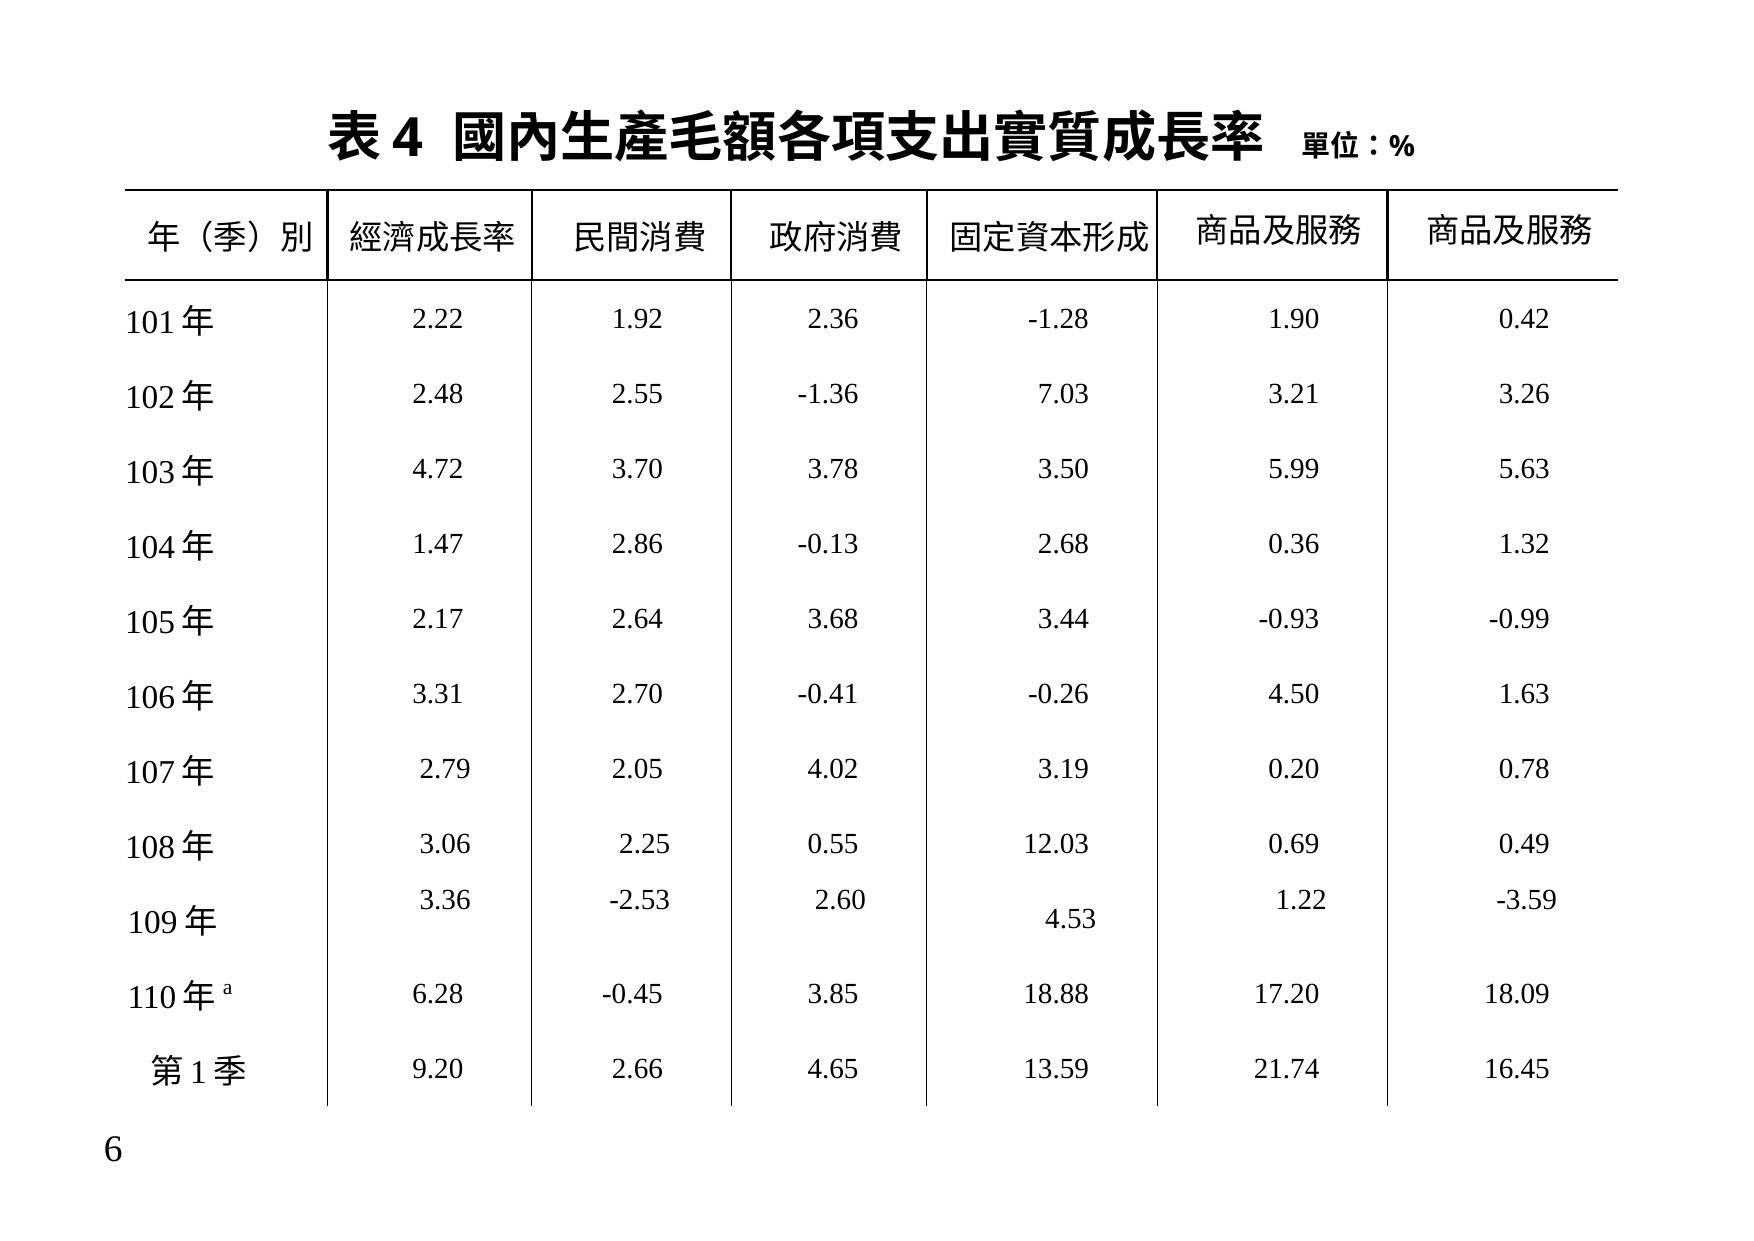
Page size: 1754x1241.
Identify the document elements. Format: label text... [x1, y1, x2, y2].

table_cell 1.92 [532, 281, 731, 356]
table_header 固定資本形成 [928, 191, 1156, 279]
table_cell -3.59 [1388, 881, 1618, 956]
table_cell -0.99 [1388, 581, 1618, 656]
table_cell -0.41 [732, 656, 926, 731]
table_cell 3.36 [328, 881, 531, 956]
table_cell 108年 [125, 806, 327, 881]
table_cell 2.17 [328, 581, 531, 656]
table_cell 3.06 [328, 806, 531, 881]
table_cell 3.21 [1158, 356, 1387, 431]
table_cell 2.79 [328, 731, 531, 806]
table_cell 2.05 [532, 731, 731, 806]
table_cell 0.55 [732, 806, 926, 881]
table_cell 2.48 [328, 356, 531, 431]
table_cell 第1季 [125, 1031, 327, 1106]
table_header 商品及服務 輸入 [1389, 191, 1618, 279]
table_cell 103年 [125, 431, 327, 506]
table_cell 4.02 [732, 731, 926, 806]
table_cell 3.85 [732, 956, 926, 1031]
table_cell 2.64 [532, 581, 731, 656]
table_cell 3.70 [532, 431, 731, 506]
table_cell 1.90 [1158, 281, 1387, 356]
table_cell 102年 [125, 356, 327, 431]
table_cell 3.31 [328, 656, 531, 731]
table_cell 105年 [125, 581, 327, 656]
table_cell 4.53 [927, 881, 1157, 956]
table_cell 110年a [125, 956, 327, 1031]
table_header 經濟成長率 [329, 191, 531, 279]
table_cell 106年 [125, 656, 327, 731]
table_cell 4.72 [328, 431, 531, 506]
table_cell 4.50 [1158, 656, 1387, 731]
table_cell 3.78 [732, 431, 926, 506]
table_header 商品及服務 輸出 [1158, 191, 1386, 279]
table_cell 5.99 [1158, 431, 1387, 506]
table_cell 2.60 [732, 881, 926, 956]
table_cell 18.09 [1388, 956, 1618, 1031]
table_cell 3.19 [927, 731, 1157, 806]
table_cell 3.26 [1388, 356, 1618, 431]
table_cell 0.69 [1158, 806, 1387, 881]
table_cell 1.22 [1158, 881, 1387, 956]
table_cell 1.47 [328, 506, 531, 581]
table_cell 9.20 [328, 1031, 531, 1106]
table_cell 7.03 [927, 356, 1157, 431]
table_cell 2.86 [532, 506, 731, 581]
table_cell 0.78 [1388, 731, 1618, 806]
table_cell 0.49 [1388, 806, 1618, 881]
table_cell 2.36 [732, 281, 926, 356]
table_header 政府消費 [732, 191, 926, 279]
table_cell 2.25 [532, 806, 731, 881]
table_cell 2.22 [328, 281, 531, 356]
table_cell 104年 [125, 506, 327, 581]
table_cell -0.45 [532, 956, 731, 1031]
table_cell -0.26 [927, 656, 1157, 731]
table_cell 3.44 [927, 581, 1157, 656]
table_cell -2.53 [532, 881, 731, 956]
table_cell 3.68 [732, 581, 926, 656]
table_cell 101年 [125, 281, 327, 356]
table_cell 3.50 [927, 431, 1157, 506]
table_cell 1.63 [1388, 656, 1618, 731]
table_cell 5.63 [1388, 431, 1618, 506]
table_cell -1.28 [927, 281, 1157, 356]
table_cell 2.66 [532, 1031, 731, 1106]
table_cell 0.20 [1158, 731, 1387, 806]
table_cell -0.93 [1158, 581, 1387, 656]
table_cell -0.13 [732, 506, 926, 581]
table_cell -1.36 [732, 356, 926, 431]
table_cell 17.20 [1158, 956, 1387, 1031]
table_cell 12.03 [927, 806, 1157, 881]
table_cell 109年 [125, 881, 327, 956]
table_cell 1.32 [1388, 506, 1618, 581]
table_header 年（季）別 [125, 191, 326, 279]
table_cell 4.65 [732, 1031, 926, 1106]
table_cell 2.68 [927, 506, 1157, 581]
table_cell 21.74 [1158, 1031, 1387, 1106]
table_cell 107年 [125, 731, 327, 806]
table_cell 16.45 [1388, 1031, 1618, 1106]
table_cell 6.28 [328, 956, 531, 1031]
table_cell 2.55 [532, 356, 731, 431]
table_cell 0.42 [1388, 281, 1618, 356]
table_header 民間消費 [533, 191, 730, 279]
subtitle 表4 國內生產毛額各項支出實質成長率 單位：% [103, 76, 1639, 189]
table_cell 2.70 [532, 656, 731, 731]
table_cell 0.36 [1158, 506, 1387, 581]
table_cell 18.88 [927, 956, 1157, 1031]
table_cell 13.59 [927, 1031, 1157, 1106]
